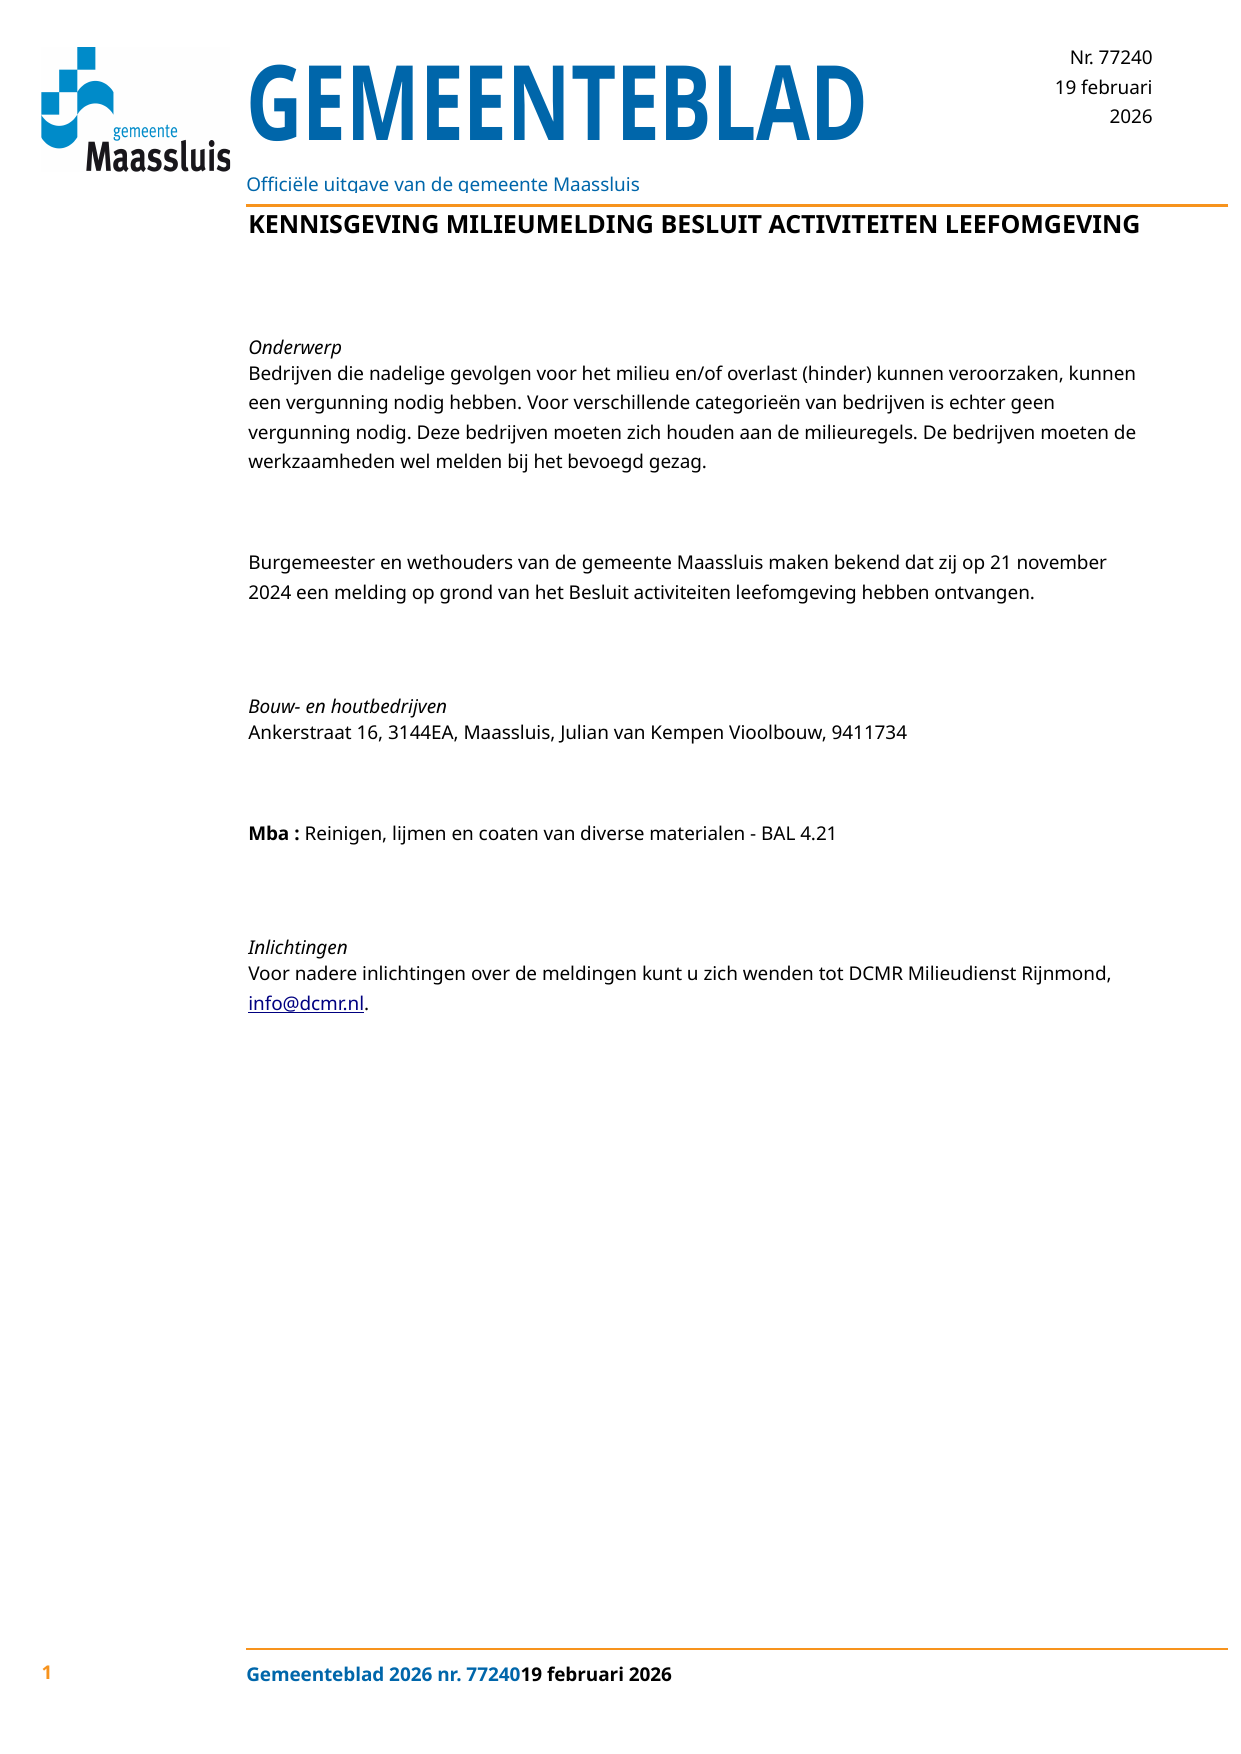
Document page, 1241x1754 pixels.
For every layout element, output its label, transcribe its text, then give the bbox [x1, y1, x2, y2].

picture [41, 47, 77, 92]
text Burgemeester en wethouders van de gemeente Maassluis maken bekend dat zij op 21 november 2024 een melding op grond van het Besluit activiteiten leefomgeving hebben ontvangen. [248, 549, 1152, 605]
text Mba : Reinigen, lijmen en coaten van diverse materialen - BAL 4.21 [248, 820, 1152, 846]
text Bouw- en houtbedrijven [248, 693, 1152, 719]
text Inlichtingen [248, 934, 1152, 960]
text Ankerstraat 16, 3144EA, Maassluis, Julian van Kempen Vioolbouw, 9411734 [248, 719, 1152, 745]
picture [41, 47, 231, 172]
text Bedrijven die nadelige gevolgen voor het milieu en/of overlast (hinder) kunnen veroorzaken, kunnen een vergunning nodig hebben. Voor verschillende categorieën van bedrijven is echter geen vergunning nodig. Deze bedrijven moeten zich houden aan de milieuregels. De bedrijven moeten de werkzaamheden wel melden bij het bevoegd gezag. [248, 360, 1152, 474]
text Onderwerp [248, 334, 1152, 360]
text Voor nadere inlichtingen over de meldingen kunt u zich wenden tot DCMR Milieudienst Rijnmond, info@dcmr.nl. [248, 960, 1152, 1016]
text KENNISGEVING MILIEUMELDING BESLUIT ACTIVITEITEN LEEFOMGEVING [248, 207, 1152, 241]
